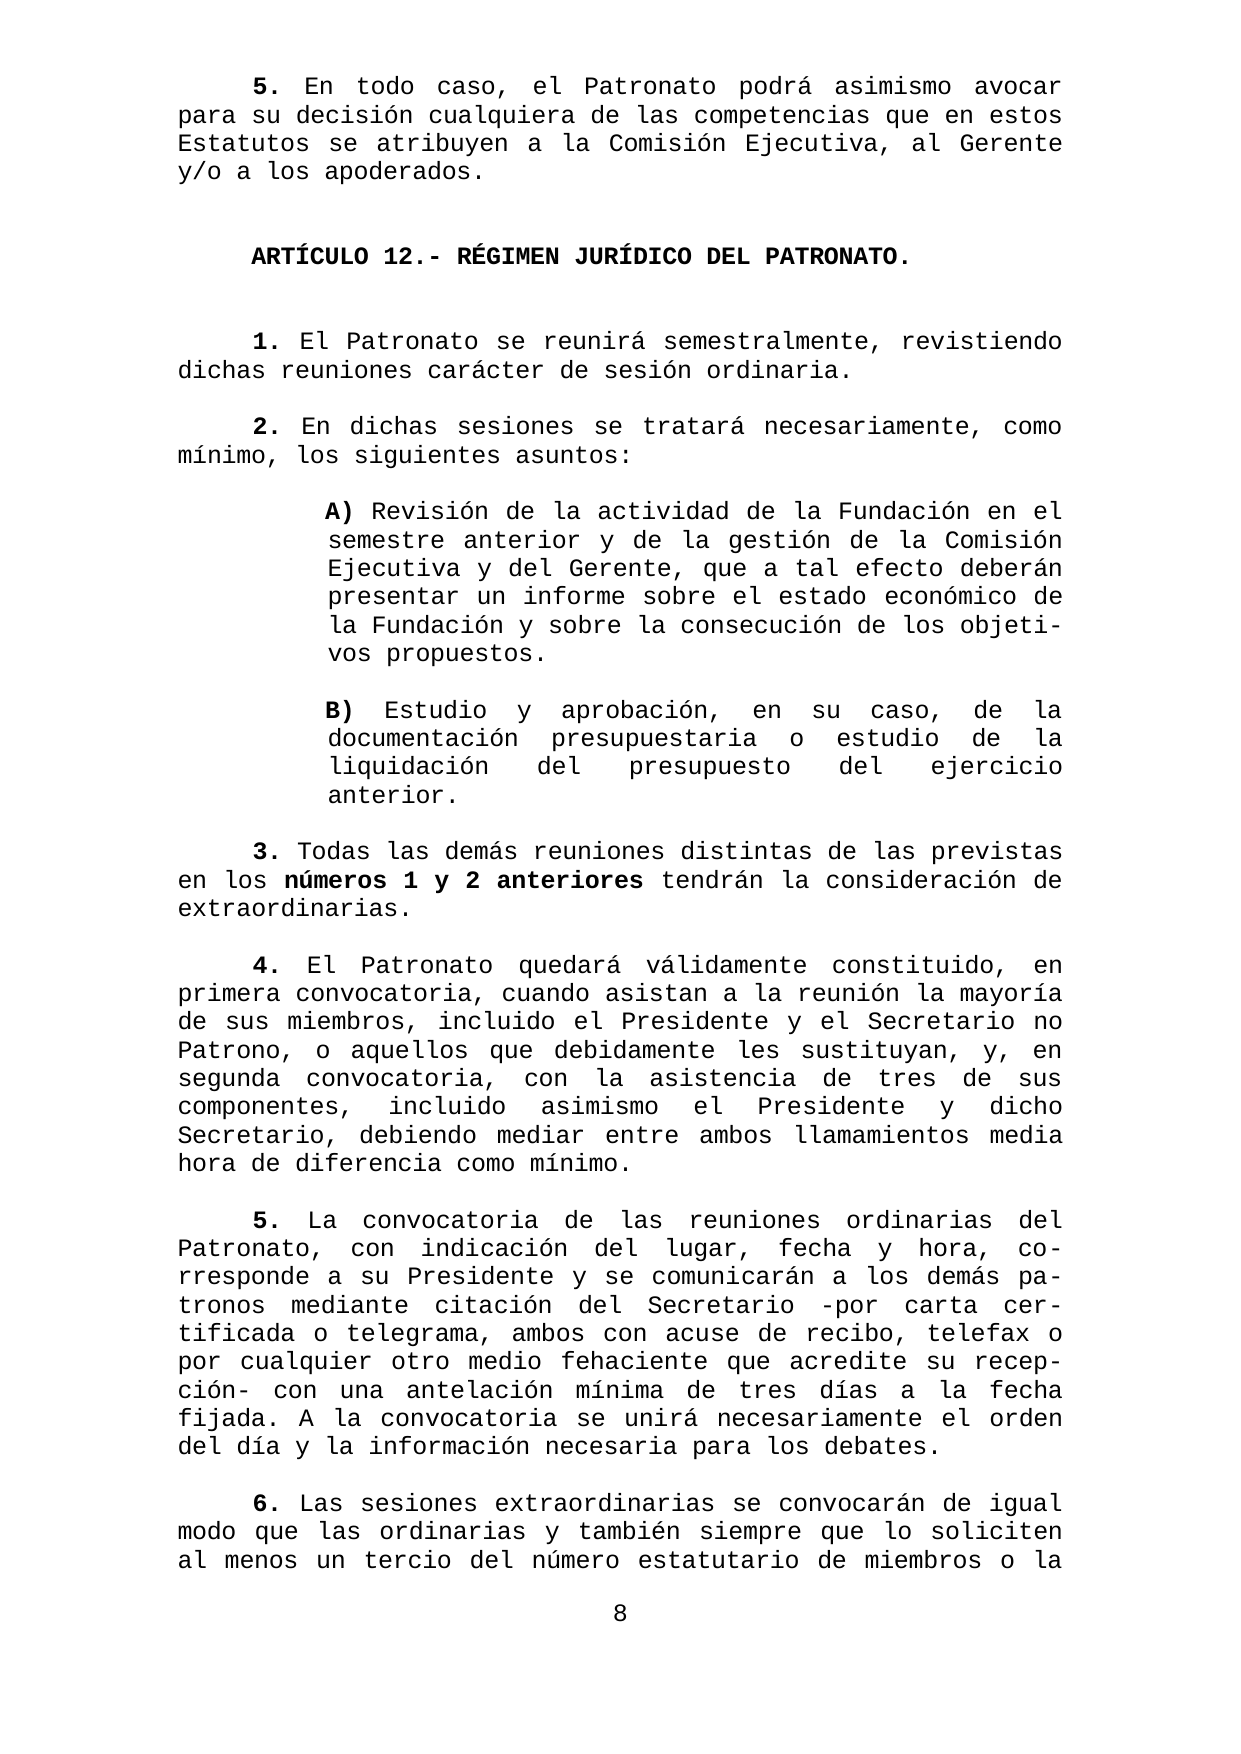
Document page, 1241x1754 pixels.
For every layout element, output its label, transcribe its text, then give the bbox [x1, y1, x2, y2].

subtitle ARTÍCULO 12.- RÉGIMEN JURÍDICO DEL PATRONATO. [177, 244, 1063, 272]
text 4. El Patronato quedará válidamente consti­tuido, en pri­mera convocatoria, cuando asistan a la reunión la mayoría de sus miembros, incluido el Presi­dente y el Secre­tario no Patrono, o aque­llos que debidamente les sustituyan, y, en segunda con­voca­to­ria, con la asistencia de tres de sus componentes, in­cluido asi­mismo el Pre­sidente y dicho Secretario, debiendo mediar en­tre ambos llama­mientos media hora de diferencia como mínimo. [177, 952, 1063, 1179]
text 6. Las sesiones extraordinarias se convocarán de igual modo que las ordinarias y también siempre que lo soliciten al menos un tercio del número estatutario de miembros o la [177, 1491, 1063, 1576]
text 5. La convocatoria de las reuniones ordinarias del Patro­nato, con indi­cación del lugar, fecha y hora, co­rresponde a su Presidente y se comuni­carán a los demás pa­tronos me­diante cita­ción del Secretario -por carta cer­tifica­da o tele­grama, ambos con acu­se de re­cibo, tele­fax o por cual­quier otro medio feha­ciente que acre­dite su re­cep­ción- con una antela­ción mí­nima de tres días a la fecha fijada. A la con­voca­toria se uni­rá necesa­riamente el orden del día y la infor­mación necesa­ria para los debates. [177, 1207, 1063, 1462]
text 2. En dichas sesiones se tratará necesariamente, como mí­nimo, los siguientes asuntos: [177, 414, 1063, 471]
text A) Revisión de la actividad de la Fundación en el semestre an­terior y de la gestión de la Comisión Eje­cu­ti­va y del Gerente, que a tal efecto deberán pre­sentar un informe sobre el estado econó­mico de la Fundación y sobre la consecución de los objeti­vos propuestos. [325, 499, 1063, 669]
text 1. El Patronato se reunirá semestralmente, revistiendo di­chas reuniones carácter de sesión ordinaria. [177, 329, 1063, 386]
text 5. En todo caso, el Patronato podrá asimismo avocar para su decisión cualquiera de las competencias que en estos Estatutos se atribuyen a la Comisión Ejecu­tiva, al Geren­te y/o a los apoderados. [177, 74, 1063, 187]
text 3. Todas las demás reuniones distintas de las previstas en los números 1 y 2 anteriores tendrán la consideración de extra­ordinarias. [177, 839, 1063, 924]
text B) Estudio y aprobación, en su caso, de la documenta­ción presu­puestaria o estudio de la liquidación del presu­puesto del ejercicio anterior. [325, 697, 1063, 811]
